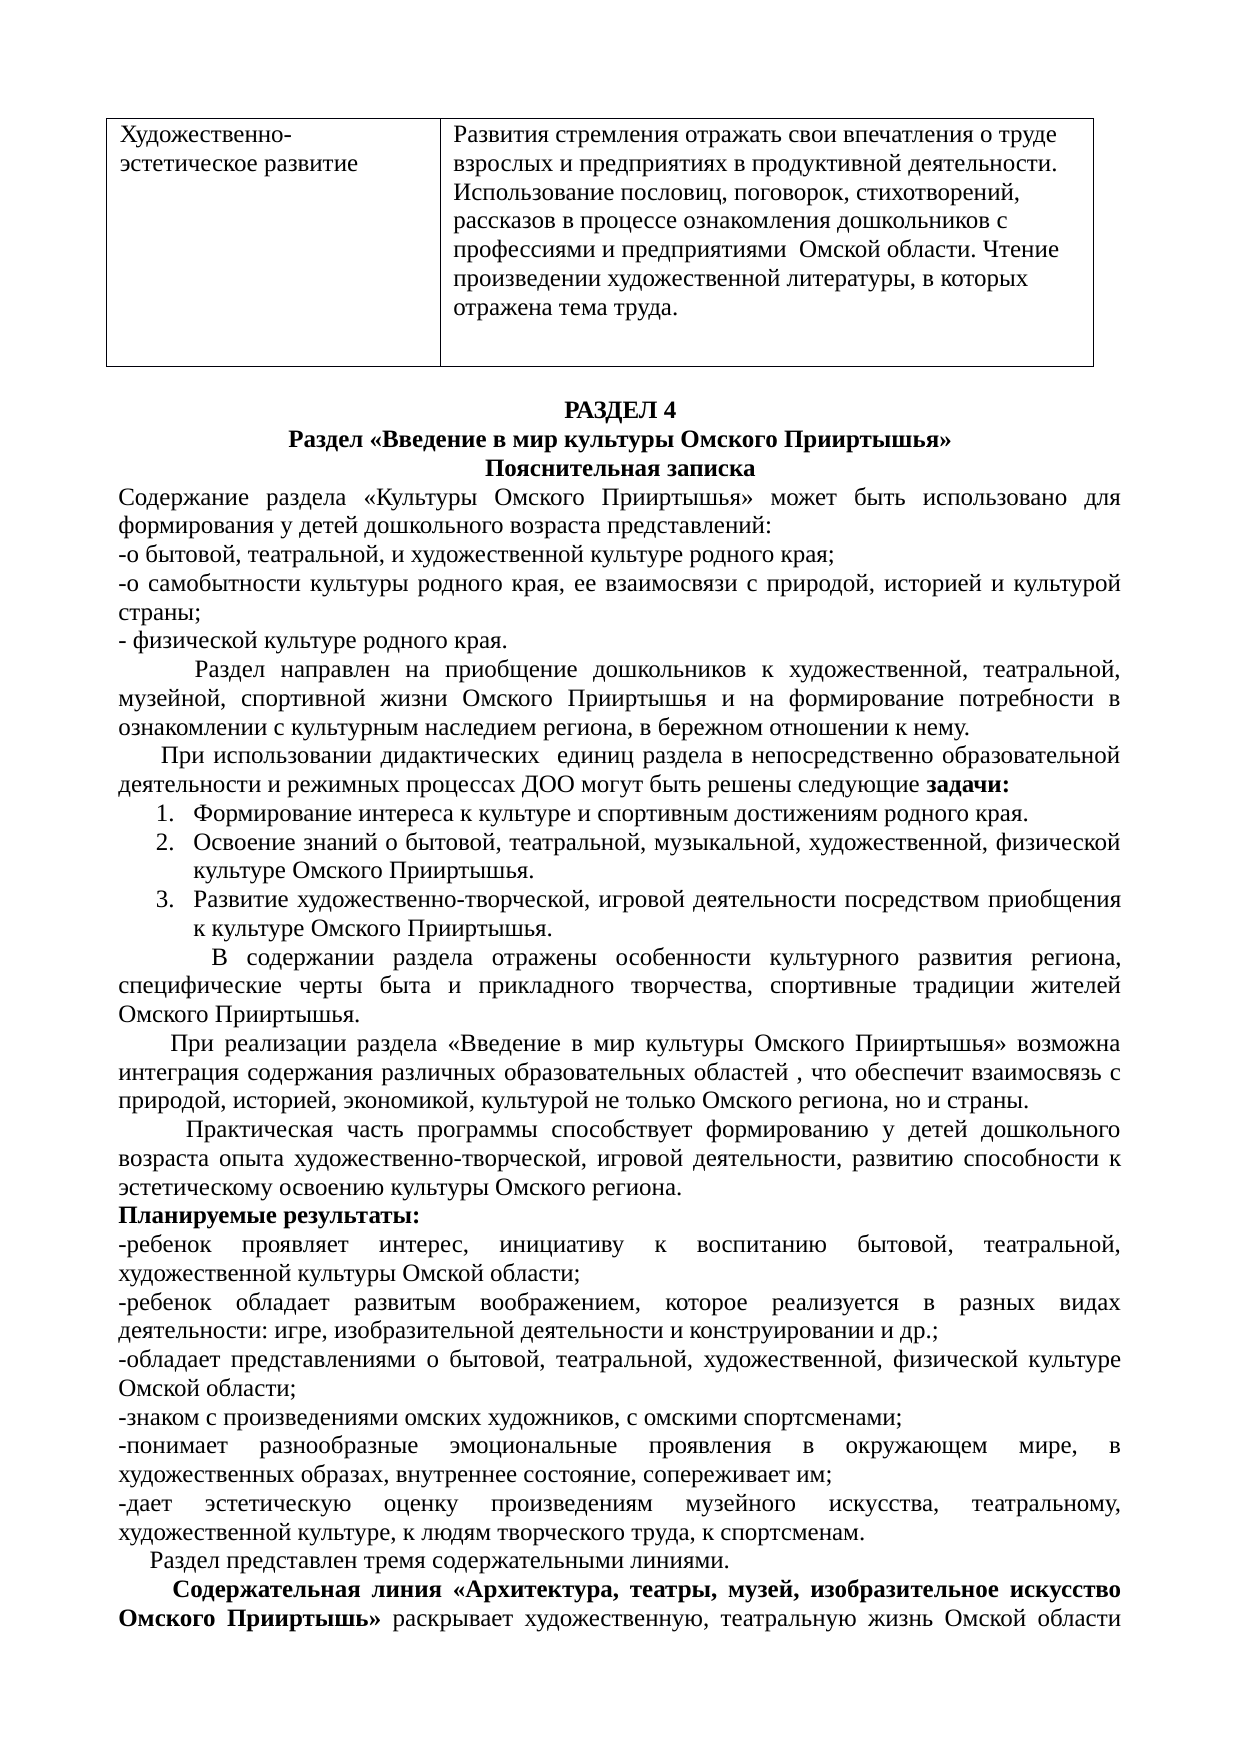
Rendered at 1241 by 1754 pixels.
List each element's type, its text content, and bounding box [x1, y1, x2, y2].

text -ребенок обладает развитым воображением, которое реализуется в разных видах деятельности: игре, изобразительной деятельности и конструировании и др.; [118, 1287, 1122, 1344]
text -ребенок проявляет интерес, инициативу к воспитанию бытовой, театральной, художественной культуры Омской области; [118, 1229, 1122, 1287]
text Пояснительная записка [118, 453, 1122, 482]
text -понимает разнообразные эмоциональные проявления в окружающем мире, в художественных образах, внутреннее состояние, сопереживает им; [118, 1431, 1122, 1488]
text Содержательная линия «Архитектура, театры, музей, изобразительное искусство Омского Прииртышь» раскрывает художественную, театральную жизнь Омской области [118, 1574, 1122, 1632]
text -дает эстетическую оценку произведениям музейного искусства, театральному, художественной культуре, к людям творческого труда, к спортсменам. [118, 1488, 1122, 1546]
text Практическая часть программы способствует формированию у детей дошкольного возраста опыта художественно-творческой, игровой деятельности, развитию способности к эстетическому освоению культуры Омского региона. [118, 1114, 1122, 1201]
text При реализации раздела «Введение в мир культуры Омского Прииртышья» возможна интеграция содержания различных образовательных областей , что обеспечит взаимосвязь с природой, историей, экономикой, культурой не только Омского региона, но и страны. [118, 1028, 1122, 1114]
text - физической культуре родного края. [118, 626, 1122, 654]
text Содержание раздела «Культуры Омского Прииртышья» может быть использовано для формирования у детей дошкольного возраста представлений: [118, 482, 1122, 539]
text -обладает представлениями о бытовой, театральной, художественной, физической культуре Омской области; [118, 1344, 1122, 1402]
text Раздел направлен на приобщение дошкольников к художественной, театральной, музейной, спортивной жизни Омского Прииртышья и на формирование потребности в ознакомлении с культурным наследием региона, в бережном отношении к нему. [118, 654, 1122, 741]
subtitle Развитие художественно-творческой, игровой деятельности посредством приобщения к культуре Омского Прииртышья. [156, 884, 1122, 942]
text В содержании раздела отражены особенности культурного развития региона, специфические черты быта и прикладного творчества, спортивные традиции жителей Омского Прииртышья. [118, 942, 1122, 1028]
subtitle Освоение знаний о бытовой, театральной, музыкальной, художественной, физической культуре Омского Прииртышья. [156, 827, 1122, 884]
text -о бытовой, театральной, и художественной культуре родного края; [118, 539, 1122, 568]
text При использовании дидактических единиц раздела в непосредственно образовательной деятельности и режимных процессах ДОО могут быть решены следующие задачи: [118, 741, 1122, 798]
text Раздел представлен тремя содержательными линиями. [118, 1546, 1122, 1574]
text Планируемые результаты: [118, 1201, 1122, 1229]
subtitle Формирование интереса к культуре и спортивным достижениям родного края. [156, 798, 1122, 827]
text -знаком с произведениями омских художников, с омскими спортсменами; [118, 1402, 1122, 1431]
text -о самобытности культуры родного края, ее взаимосвязи с природой, историей и культурой страны; [118, 568, 1122, 626]
text Раздел «Введение в мир культуры Омского Прииртышья» [118, 424, 1122, 453]
text РАЗДЕЛ 4 [118, 396, 1122, 424]
table_cell Развития стремления отражать свои впечатления о труде взрослых и предприятиях в продуктивной деятельности. Использование пословиц, поговорок, стихотворений, рассказов в процессе ознакомления дошкольников с профессиями и предприятиями Омской области. Чтение произведении художественной литературы, в которых отражена тема труда. [441, 119, 1093, 366]
table_cell Художественно-эстетическое развитие [107, 119, 440, 366]
